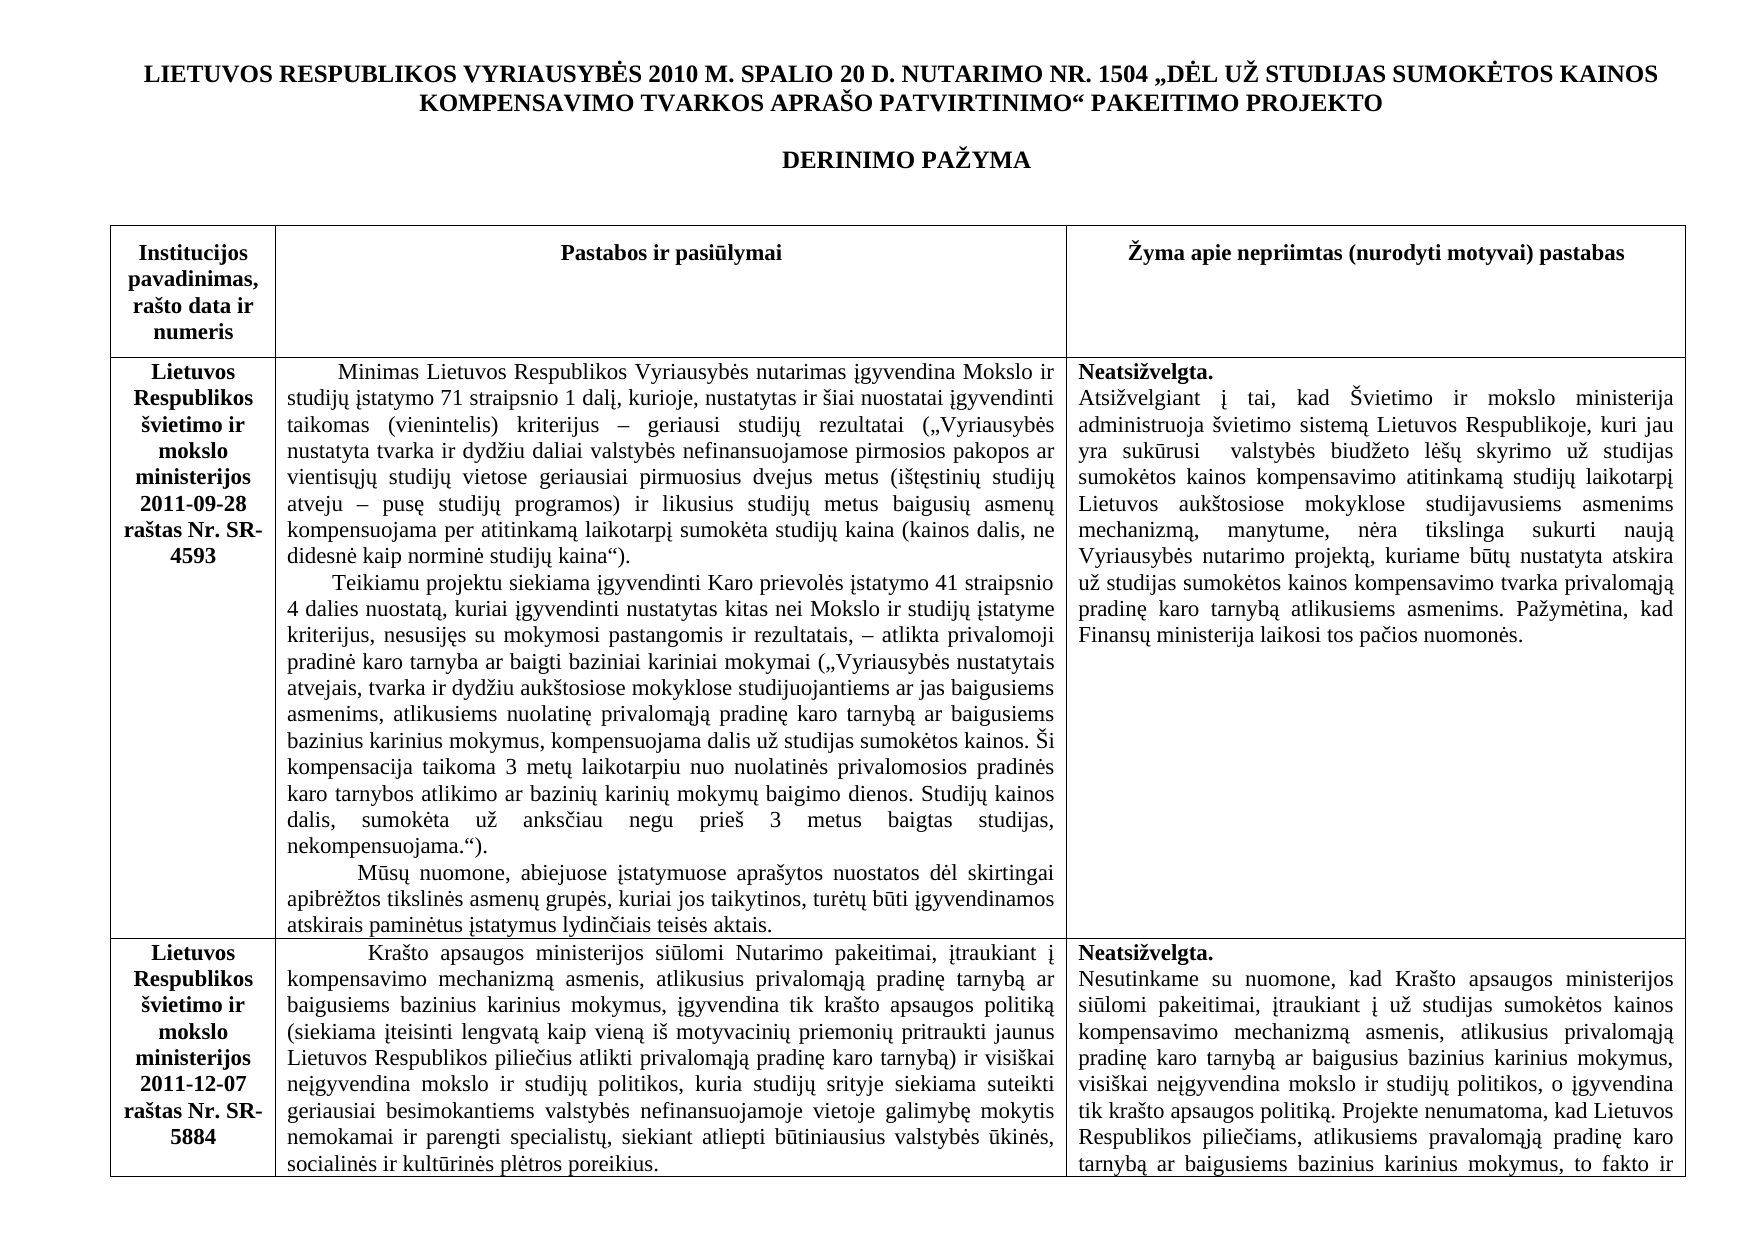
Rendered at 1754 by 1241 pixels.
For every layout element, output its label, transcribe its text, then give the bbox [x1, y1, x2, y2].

text Lietuvos Respublikos Vyriausybės 2010 m. spalio 20 d. NUTARIMO NR. 1504 „DĖL už studijas sumokėtos kainos kompensavimo tvarkos aprašo patvirtinimo“ PAKEITIMO projekto [118, 59, 1684, 117]
table_cell Lietuvos Respublikos švietimo ir mokslo ministerijos 2011-12-07 raštas Nr. SR-5884 [111, 939, 275, 1176]
table_header Pastabos ir pasiūlymai [276, 226, 1066, 357]
table_cell Krašto apsaugos ministerijos siūlomi Nutarimo pakeitimai, įtraukiant į kompensavimo mechanizmą asmenis, atlikusius privalomąją pradinę tarnybą ar baigusiems bazinius karinius mokymus, įgyvendina tik krašto apsaugos politiką (siekiama įteisinti lengvatą kaip vieną iš motyvacinių priemonių pritraukti jaunus Lietuvos Respublikos piliečius atlikti privalomąją pradinę karo tarnybą) ir visiškai neįgyvendina mokslo ir studijų politikos, kuria studijų srityje siekiama suteikti geriausiai besimokantiems valstybės nefinansuojamoje vietoje galimybę mokytis nemokamai ir parengti specialistų, siekiant atliepti būtiniausius valstybės ūkinės, socialinės ir kultūrinės plėtros poreikius. [276, 939, 1066, 1176]
table_cell Minimas Lietuvos Respublikos Vyriausybės nutarimas įgyvendina Mokslo ir studijų įstatymo 71 straipsnio 1 dalį, kurioje, nustatytas ir šiai nuostatai įgyvendinti taikomas (vienintelis) kriterijus – geriausi studijų rezultatai („Vyriausybės nustatyta tvarka ir dydžiu daliai valstybės nefinansuojamose pirmosios pakopos ar vientisųjų studijų vietose geriausiai pirmuosius dvejus metus (ištęstinių studijų atveju – pusę studijų programos) ir likusius studijų metus baigusių asmenų kompensuojama per atitinkamą laikotarpį sumokėta studijų kaina (kainos dalis, ne didesnė kaip norminė studijų kaina“). Teikiamu projektu siekiama įgyvendinti Karo prievolės įstatymo 41 straipsnio 4 dalies nuostatą, kuriai įgyvendinti nustatytas kitas nei Mokslo ir studijų įstatyme kriterijus, nesusijęs su mokymosi pastangomis ir rezultatais, – atlikta privalomoji pradinė karo tarnyba ar baigti baziniai kariniai mokymai („Vyriausybės nustatytais atvejais, tvarka ir dydžiu aukštosiose mokyklose studijuojantiems ar jas baigusiems asmenims, atlikusiems nuolatinę privalomąją pradinę karo tarnybą ar baigusiems bazinius karinius mokymus, kompensuojama dalis už studijas sumokėtos kainos. Ši kompensacija taikoma 3 metų laikotarpiu nuo nuolatinės privalomosios pradinės karo tarnybos atlikimo ar bazinių karinių mokymų baigimo dienos. Studijų kainos dalis, sumokėta už anksčiau negu prieš 3 metus baigtas studijas, nekompensuojama.“). Mūsų nuomone, abiejuose įstatymuose aprašytos nuostatos dėl skirtingai apibrėžtos tikslinės asmenų grupės, kuriai jos taikytinos, turėtų būti įgyvendinamos atskirais paminėtus įstatymus lydinčiais teisės aktais. [276, 358, 1066, 938]
text DERINIMO PAŽYMA [118, 145, 1695, 174]
table_cell Neatsižvelgta. Atsižvelgiant į tai, kad Švietimo ir mokslo ministerija administruoja švietimo sistemą Lietuvos Respublikoje, kuri jau yra sukūrusi valstybės biudžeto lėšų skyrimo už studijas sumokėtos kainos kompensavimo atitinkamą studijų laikotarpį Lietuvos aukštosiose mokyklose studijavusiems asmenims mechanizmą, manytume, nėra tikslinga sukurti naują Vyriausybės nutarimo projektą, kuriame būtų nustatyta atskira už studijas sumokėtos kainos kompensavimo tvarka privalomąją pradinę karo tarnybą atlikusiems asmenims. Pažymėtina, kad Finansų ministerija laikosi tos pačios nuomonės. [1067, 358, 1685, 938]
table_header Žyma apie nepriimtas (nurodyti motyvai) pastabas [1067, 226, 1685, 357]
table_header Institucijos pavadinimas, rašto data ir numeris [111, 226, 275, 357]
table_cell Neatsižvelgta. Nesutinkame su nuomone, kad Krašto apsaugos ministerijos siūlomi pakeitimai, įtraukiant į už studijas sumokėtos kainos kompensavimo mechanizmą asmenis, atlikusius privalomąją pradinę karo tarnybą ar baigusius bazinius karinius mokymus, visiškai neįgyvendina mokslo ir studijų politikos, o įgyvendina tik krašto apsaugos politiką. Projekte nenumatoma, kad Lietuvos Respublikos piliečiams, atlikusiems pravalomąją pradinę karo tarnybą ar baigusiems bazinius karinius mokymus, to fakto ir [1067, 939, 1685, 1176]
table_cell Lietuvos Respublikos švietimo ir mokslo ministerijos 2011-09-28 raštas Nr. SR-4593 [111, 358, 275, 938]
